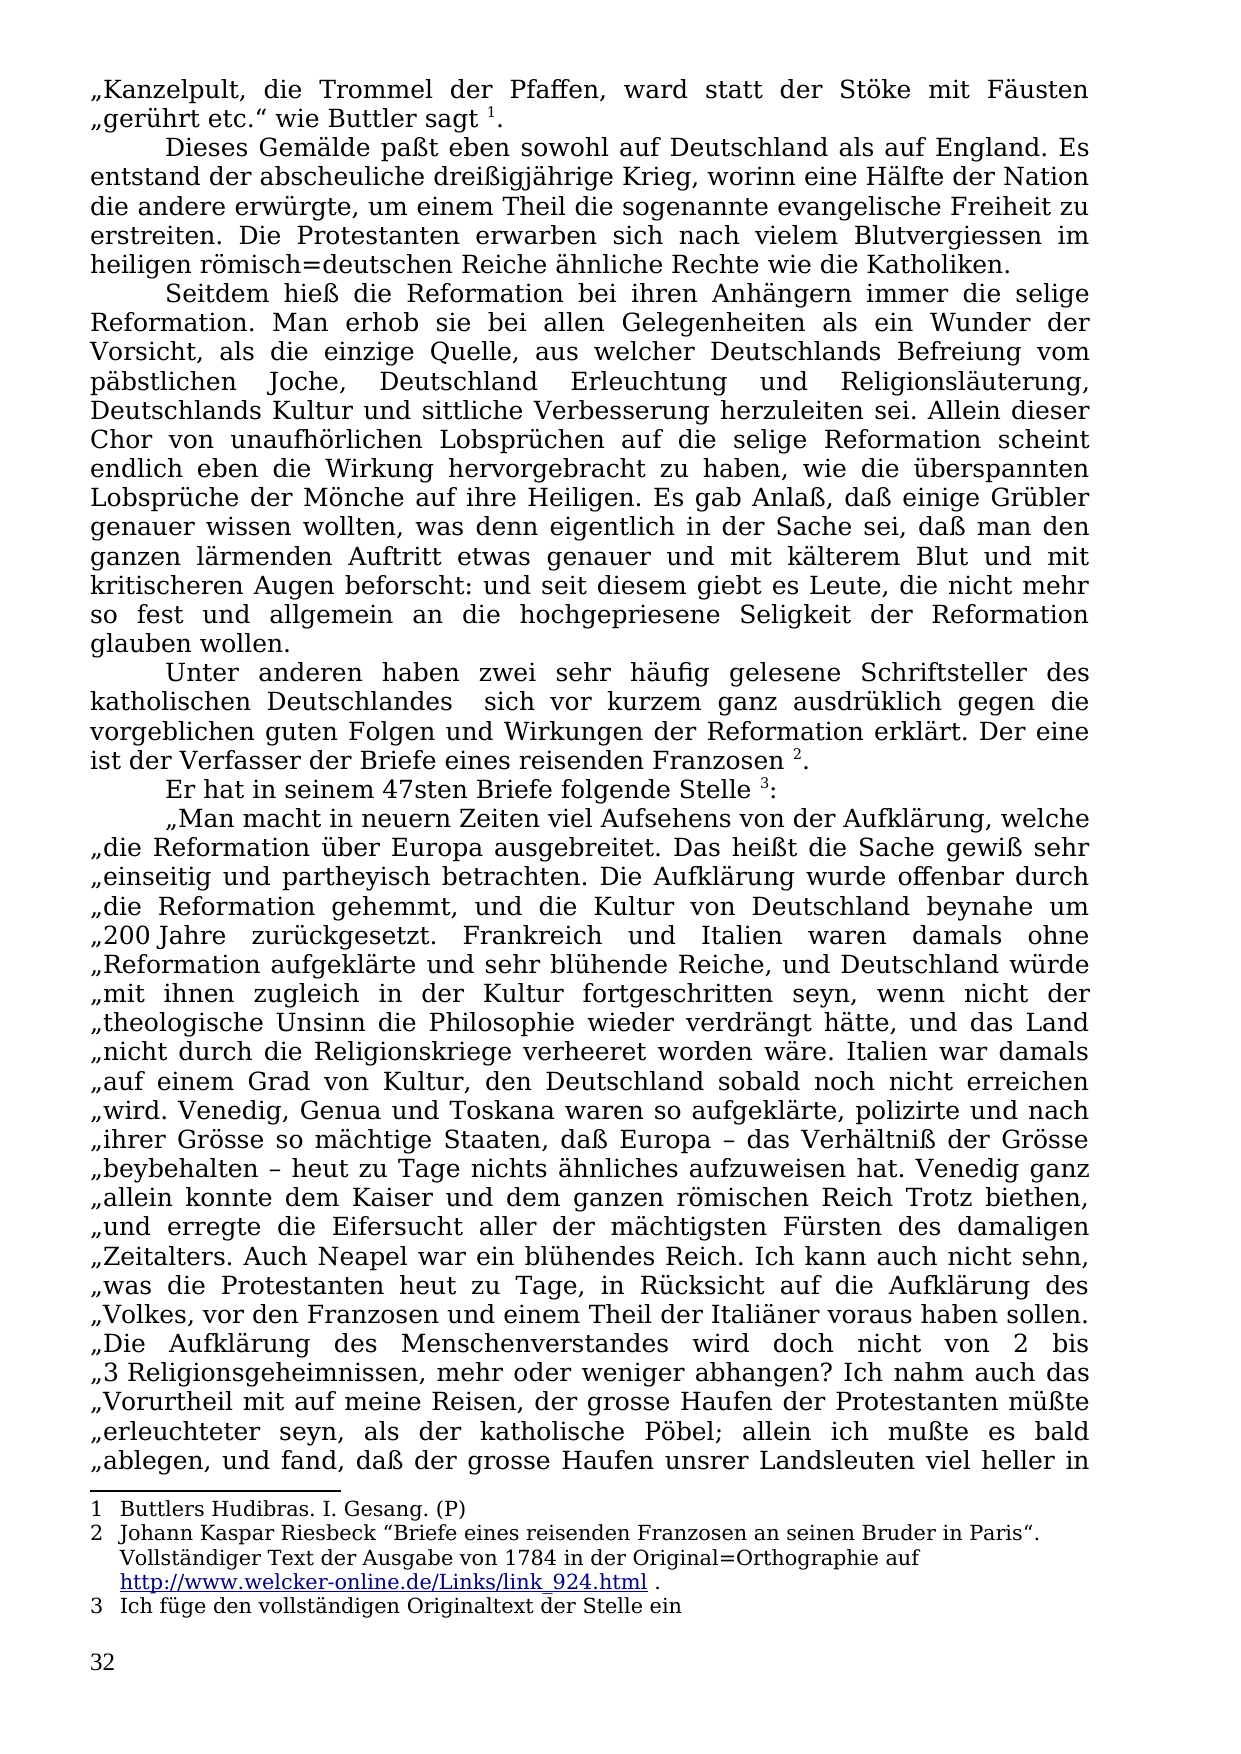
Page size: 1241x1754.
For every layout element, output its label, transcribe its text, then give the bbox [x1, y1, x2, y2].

text Seitdem hieß die Reformation bei ihren Anhängern immer die selige Reformation. Man erhob sie bei allen Gelegenheiten als ein Wunder der Vorsicht, als die einzige Quelle, aus welcher Deutschlands Befreiung vom päbstlichen Joche, Deutschland Erleuchtung und Religionsläuterung, Deutschlands Kultur und sittliche Verbesserung herzuleiten sei. Allein dieser Chor von unaufhörlichen Lobsprüchen auf die selige Reformation scheint endlich eben die Wirkung hervorgebracht zu haben, wie die überspannten Lobsprüche der Mönche auf ihre Heiligen. Es gab Anlaß, daß einige Grübler genauer wissen wollten, was denn eigentlich in der Sache sei, daß man den ganzen lärmenden Auftritt etwas genauer und mit kälterem Blut und mit kritischeren Augen beforscht: und seit diesem giebt es Leute, die nicht mehr so fest und allgemein an die hochgepriesene Seligkeit der Reformation glauben wollen. [90, 279, 1091, 658]
text „Kanzelpult, die Trommel der Pfaffen, ward statt der Stöke mit Fäusten „gerührt etc.“ wie Buttler sagt . [90, 75, 1091, 133]
text Johann Kaspar Riesbeck “Briefe eines reisenden Franzosen an seinen Bruder in Paris“. Vollständiger Text der Ausgabe von 1784 in der Original=Orthographie auf http://www.welcker-online.de/Links/link_924.html . [90, 1521, 1091, 1594]
text Buttlers Hudibras. I. Gesang. (P) [90, 1497, 1091, 1521]
text Unter anderen haben zwei sehr häufig gelesene Schriftsteller des katholischen Deutschlandes sich vor kurzem ganz ausdrüklich gegen die vorgeblichen guten Folgen und Wirkungen der Reformation erklärt. Der eine ist der Verfasser der Briefe eines reisenden Franzosen . [90, 658, 1091, 775]
text Er hat in seinem 47sten Briefe folgende Stelle : [90, 775, 1091, 804]
text Ich füge den vollständigen Originaltext der Stelle ein [90, 1594, 1091, 1618]
text Dieses Gemälde paßt eben sowohl auf Deutschland als auf England. Es entstand der abscheuliche dreißigjährige Krieg, worinn eine Hälfte der Nation die andere erwürgte, um einem Theil die sogenannte evangelische Freiheit zu erstreiten. Die Protestanten erwarben sich nach vielem Blutvergiessen im heiligen römisch=deutschen Reiche ähnliche Rechte wie die Katholiken. [90, 133, 1091, 279]
text „Man macht in neuern Zeiten viel Aufsehens von der Aufklärung, welche „die Reformation über Europa ausgebreitet. Das heißt die Sache gewiß sehr „einseitig und partheyisch betrachten. Die Aufklärung wurde offenbar durch „die Reformation gehemmt, und die Kultur von Deutschland beynahe um „200 Jahre zurückgesetzt. Frankreich und Italien waren damals ohne „Reformation aufgeklärte und sehr blühende Reiche, und Deutschland würde „mit ihnen zugleich in der Kultur fortgeschritten seyn, wenn nicht der „theologische Unsinn die Philosophie wieder verdrängt hätte, und das Land „nicht durch die Religionskriege verheeret worden wäre. Italien war damals „auf einem Grad von Kultur, den Deutschland sobald noch nicht erreichen „wird. Venedig, Genua und Toskana waren so aufgeklärte, polizirte und nach „ihrer Grösse so mächtige Staaten, daß Europa – das Verhältniß der Grösse „beybehalten – heut zu Tage nichts ähnliches aufzuweisen hat. Venedig ganz „allein konnte dem Kaiser und dem ganzen römischen Reich Trotz biethen, „und erregte die Eifersucht aller der mächtigsten Fürsten des damaligen „Zeitalters. Auch Neapel war ein blühendes Reich. Ich kann auch nicht sehn, „was die Protestanten heut zu Tage, in Rücksicht auf die Aufklärung des „Volkes, vor den Franzosen und einem Theil der Italiäner voraus haben sollen. „Die Aufklärung des Menschenverstandes wird doch nicht von 2 bis „3 Religionsgeheimnissen, mehr oder weniger abhangen? Ich nahm auch das „Vorurtheil mit auf meine Reisen, der grosse Haufen der Protestanten müßte „erleuchteter seyn, als der katholische Pöbel; allein ich mußte es bald „ablegen, und fand, daß der grosse Haufen unsrer Landsleuten viel heller in [90, 804, 1091, 1475]
